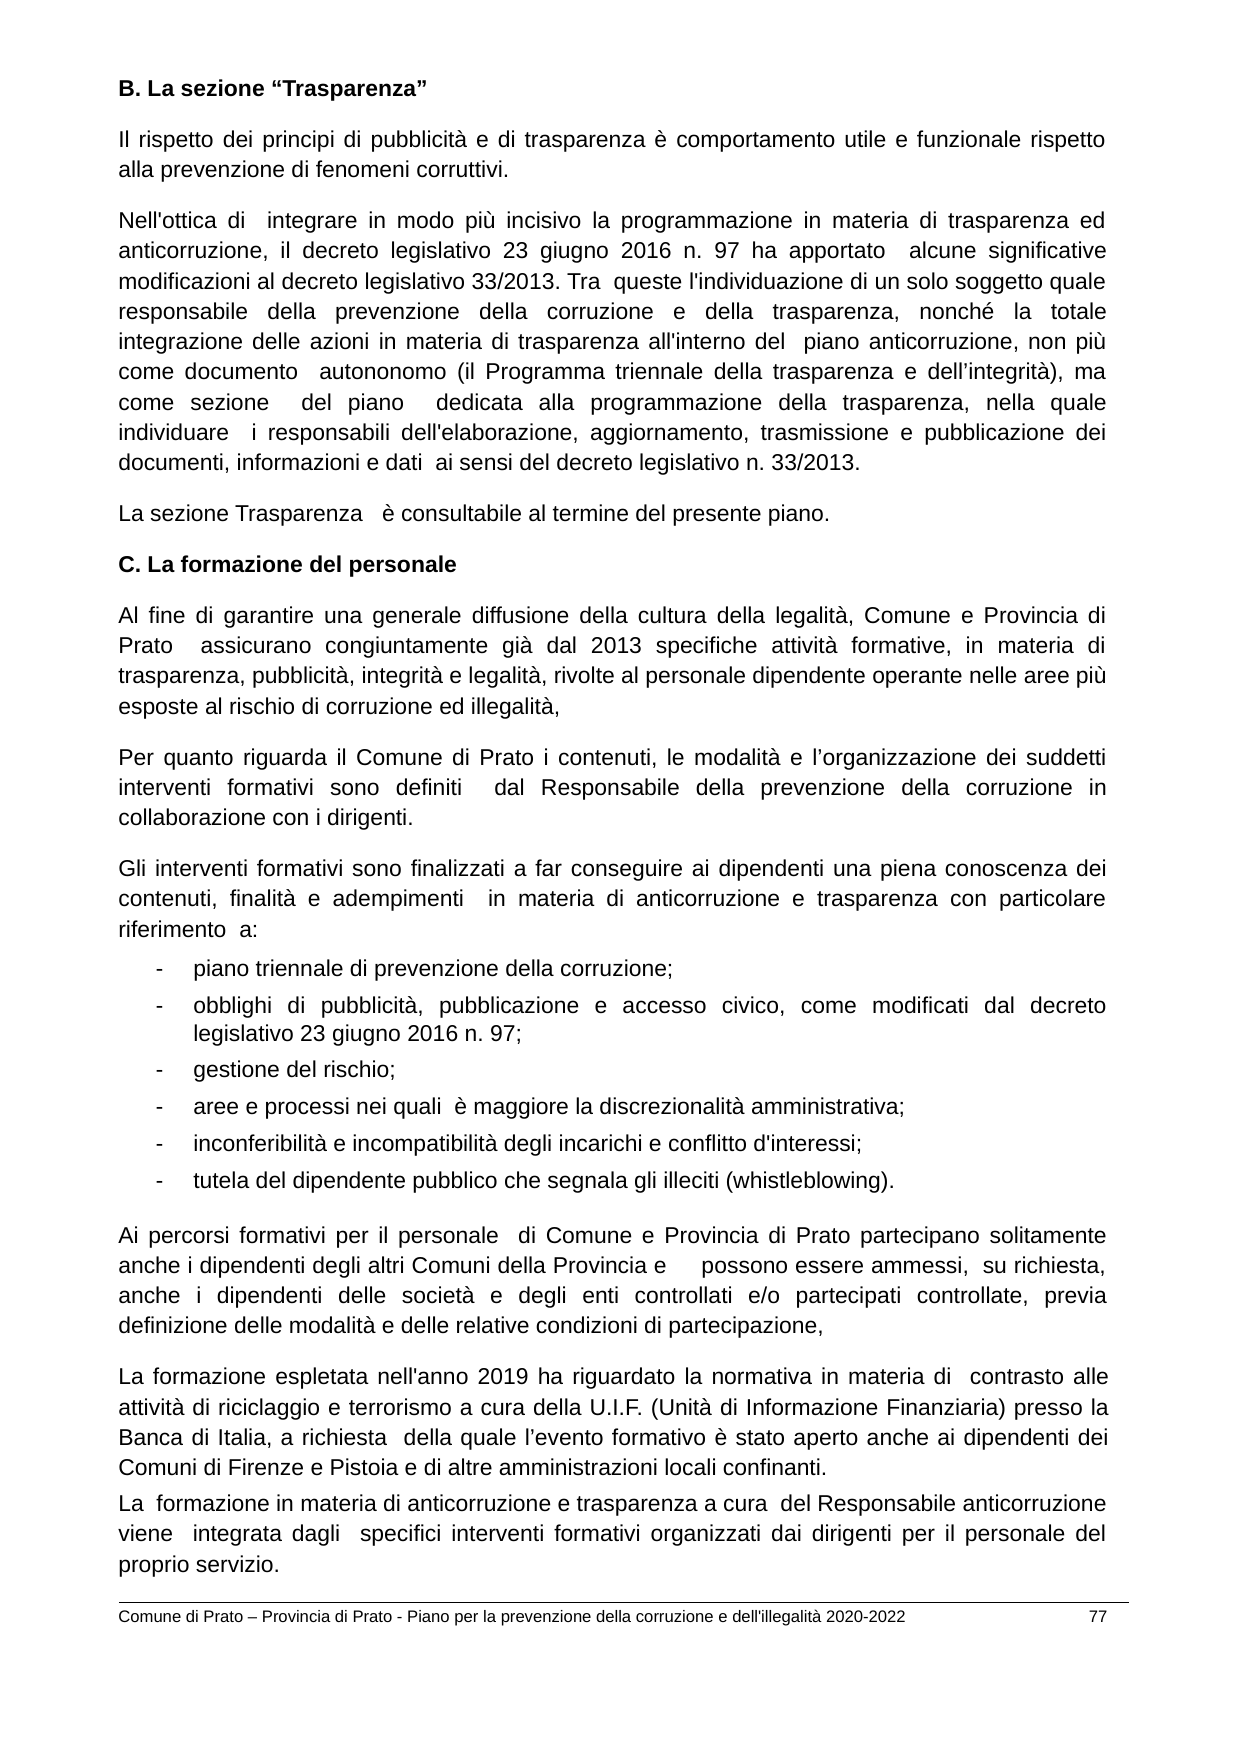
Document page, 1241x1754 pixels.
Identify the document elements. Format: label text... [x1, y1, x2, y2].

text Gli interventi formativi sono finalizzati a far conseguire ai dipendenti una piena conoscenza dei contenuti, finalità e adempimenti in materia di anticorruzione e trasparenza con particolare riferimento a: [118, 855, 1107, 942]
text C. La formazione del personale [118, 551, 1107, 577]
list inconferibilità e incompatibilità degli incarichi e conflitto d'interessi; [156, 1127, 1107, 1158]
list obblighi di pubblicità, pubblicazione e accesso civico, come modificati dal decreto legislativo 23 giugno 2016 n. 97; [156, 989, 1107, 1047]
list piano triennale di prevenzione della corruzione; [156, 952, 1107, 983]
text Ai percorsi formativi per il personale di Comune e Provincia di Prato partecipano solitamente anche i dipendenti degli altri Comuni della Provincia e possono essere ammessi, su richiesta, anche i dipendenti delle società e degli enti controllati e/o partecipati controllate, previa definizione delle modalità e delle relative condizioni di partecipazione, [118, 1222, 1107, 1339]
text La formazione in materia di anticorruzione e trasparenza a cura del Responsabile anticorruzione viene integrata dagli specifici interventi formativi organizzati dai dirigenti per il personale del proprio servizio. [118, 1490, 1107, 1577]
list aree e processi nei quali è maggiore la discrezionalità amministrativa; [156, 1090, 1107, 1121]
text La sezione Trasparenza è consultabile al termine del presente piano. [118, 500, 1107, 526]
text B. La sezione “Trasparenza” [118, 75, 1107, 101]
text Per quanto riguarda il Comune di Prato i contenuti, le modalità e l’organizzazione dei suddetti interventi formativi sono definiti dal Responsabile della prevenzione della corruzione in collaborazione con i dirigenti. [118, 744, 1107, 831]
list gestione del rischio; [156, 1052, 1107, 1084]
list tutela del dipendente pubblico che segnala gli illeciti (whistleblowing). [156, 1164, 1107, 1195]
text Nell'ottica di integrare in modo più incisivo la programmazione in materia di trasparenza ed anticorruzione, il decreto legislativo 23 giugno 2016 n. 97 ha apportato alcune significative modificazioni al decreto legislativo 33/2013. Tra queste l'individuazione di un solo soggetto quale responsabile della prevenzione della corruzione e della trasparenza, nonché la totale integrazione delle azioni in materia di trasparenza all'interno del piano anticorruzione, non più come documento autononomo (il Programma triennale della trasparenza e dell’integrità), ma come sezione del piano dedicata alla programmazione della trasparenza, nella quale individuare i responsabili dell'elaborazione, aggiornamento, trasmissione e pubblicazione dei documenti, informazioni e dati ai sensi del decreto legislativo n. 33/2013. [118, 207, 1107, 475]
text Il rispetto dei principi di pubblicità e di trasparenza è comportamento utile e funzionale rispetto alla prevenzione di fenomeni corruttivi. [118, 126, 1107, 183]
text Al fine di garantire una generale diffusione della cultura della legalità, Comune e Provincia di Prato assicurano congiuntamente già dal 2013 specifiche attività formative, in materia di trasparenza, pubblicità, integrità e legalità, rivolte al personale dipendente operante nelle aree più esposte al rischio di corruzione ed illegalità, [118, 602, 1107, 719]
text La formazione espletata nell'anno 2019 ha riguardato la normativa in materia di contrasto alle attività di riciclaggio e terrorismo a cura della U.I.F. (Unità di Informazione Finanziaria) presso la Banca di Italia, a richiesta della quale l’evento formativo è stato aperto anche ai dipendenti dei Comuni di Firenze e Pistoia e di altre amministrazioni locali confinanti. [118, 1363, 1110, 1480]
